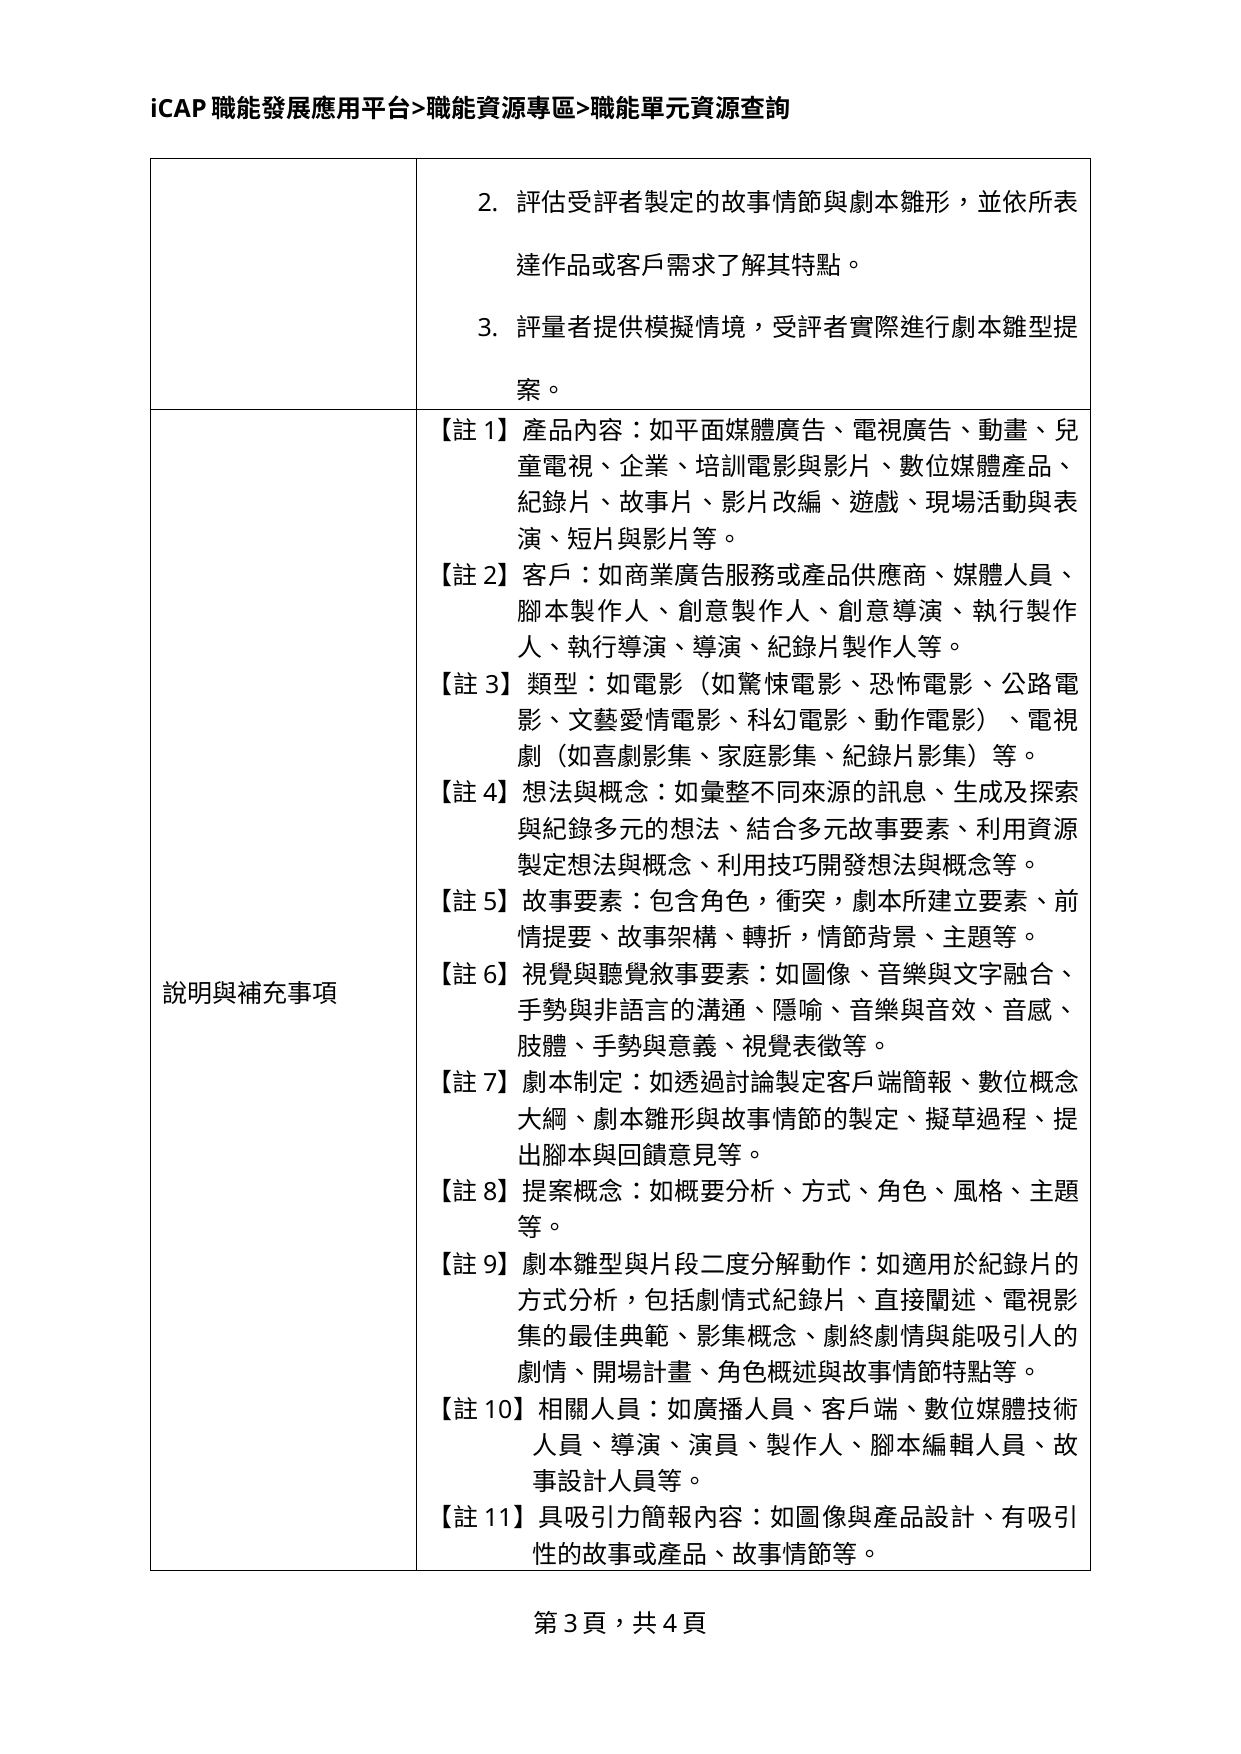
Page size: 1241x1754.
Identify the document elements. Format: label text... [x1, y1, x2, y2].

table_cell 評量證據 能編寫媒體成品的敘述性大綱。 能應用多元技巧彙整想法與概念。 能在故事情節與劇本雛形使用有效的敘述、結構技巧整合。 能準備成品題材並製作具吸引力簡報內容【註11】。 評量情境與資源 評量人員需具備劇本編寫相關技能。 相關電腦軟硬體設備與網際網路。 評量情境須儘量符合工作實務環境。 評量方法 進行個案討論，以評估受評者對故事要素之熟悉度。 評估受評者製定的故事情節與劇本雛形，並依所表達作品或客戶需求了解其特點。 評量者提供模擬情境，受評者實際進行劇本雛型提案。 [417, 159, 1090, 409]
table_cell 【註1】產品內容：如平面媒體廣告、電視廣告、動畫、兒童電視、企業、培訓電影與影片、數位媒體產品、紀錄片、故事片、影片改編、遊戲、現場活動與表演、短片與影片等。‬‬‬ 【註2】客戶：如商業廣告服務或產品供應商、媒體人員、腳本製作人、創意製作人、創意導演、執行製作人、執行導演、導演、紀錄片製作人等。‬ 【註3】類型：如電影（如驚悚電影、恐怖電影、公路電影、文藝愛情電影、科幻電影、動作電影）、電視劇（如喜劇影集、家庭影集、紀錄片影集）等。 【註4】想法與概念：如彙整不同來源的訊息、生成及探索與紀錄多元的想法、結合多元故事要素、利用資源製定想法與概念、利用技巧開發想法與概念等。 【註5】故事要素：包含角色，衝突，劇本所建立要素、前情提要、故事架構、轉折，情節背景、主題等。 【註6】視覺與聽覺敘事要素：如圖像、音樂與文字融合、手勢與非語言的溝通、隱喻、音樂與音效、音感、肢體、手勢與意義、視覺表徵等。 【註7】劇本制定：如透過討論製定客戶端簡報、數位概念大綱、劇本雛形與故事情節的製定、擬草過程、提出腳本與回饋意見等。 【註8】提案概念：如概要分析、方式、角色、風格、主題等。 【註9】劇本雛型與片段二度分解動作：如適用於紀錄片的方式分析，包括劇情式紀錄片、直接闡述、電視影集的最佳典範、影集概念、劇終劇情與能吸引人的劇情、開場計畫、角色概述與故事情節特點等。 【註10】相關人員：如廣播人員、客戶端、數位媒體技術人員、導演、演員、製作人、腳本編輯人員、故事設計人員等。 【註11】具吸引力簡報內容：如圖像與產品設計、有吸引性的故事或產品、故事情節等。 [417, 410, 1090, 1570]
table_cell [151, 159, 416, 409]
table_cell 說明與補充事項 [151, 410, 416, 1570]
